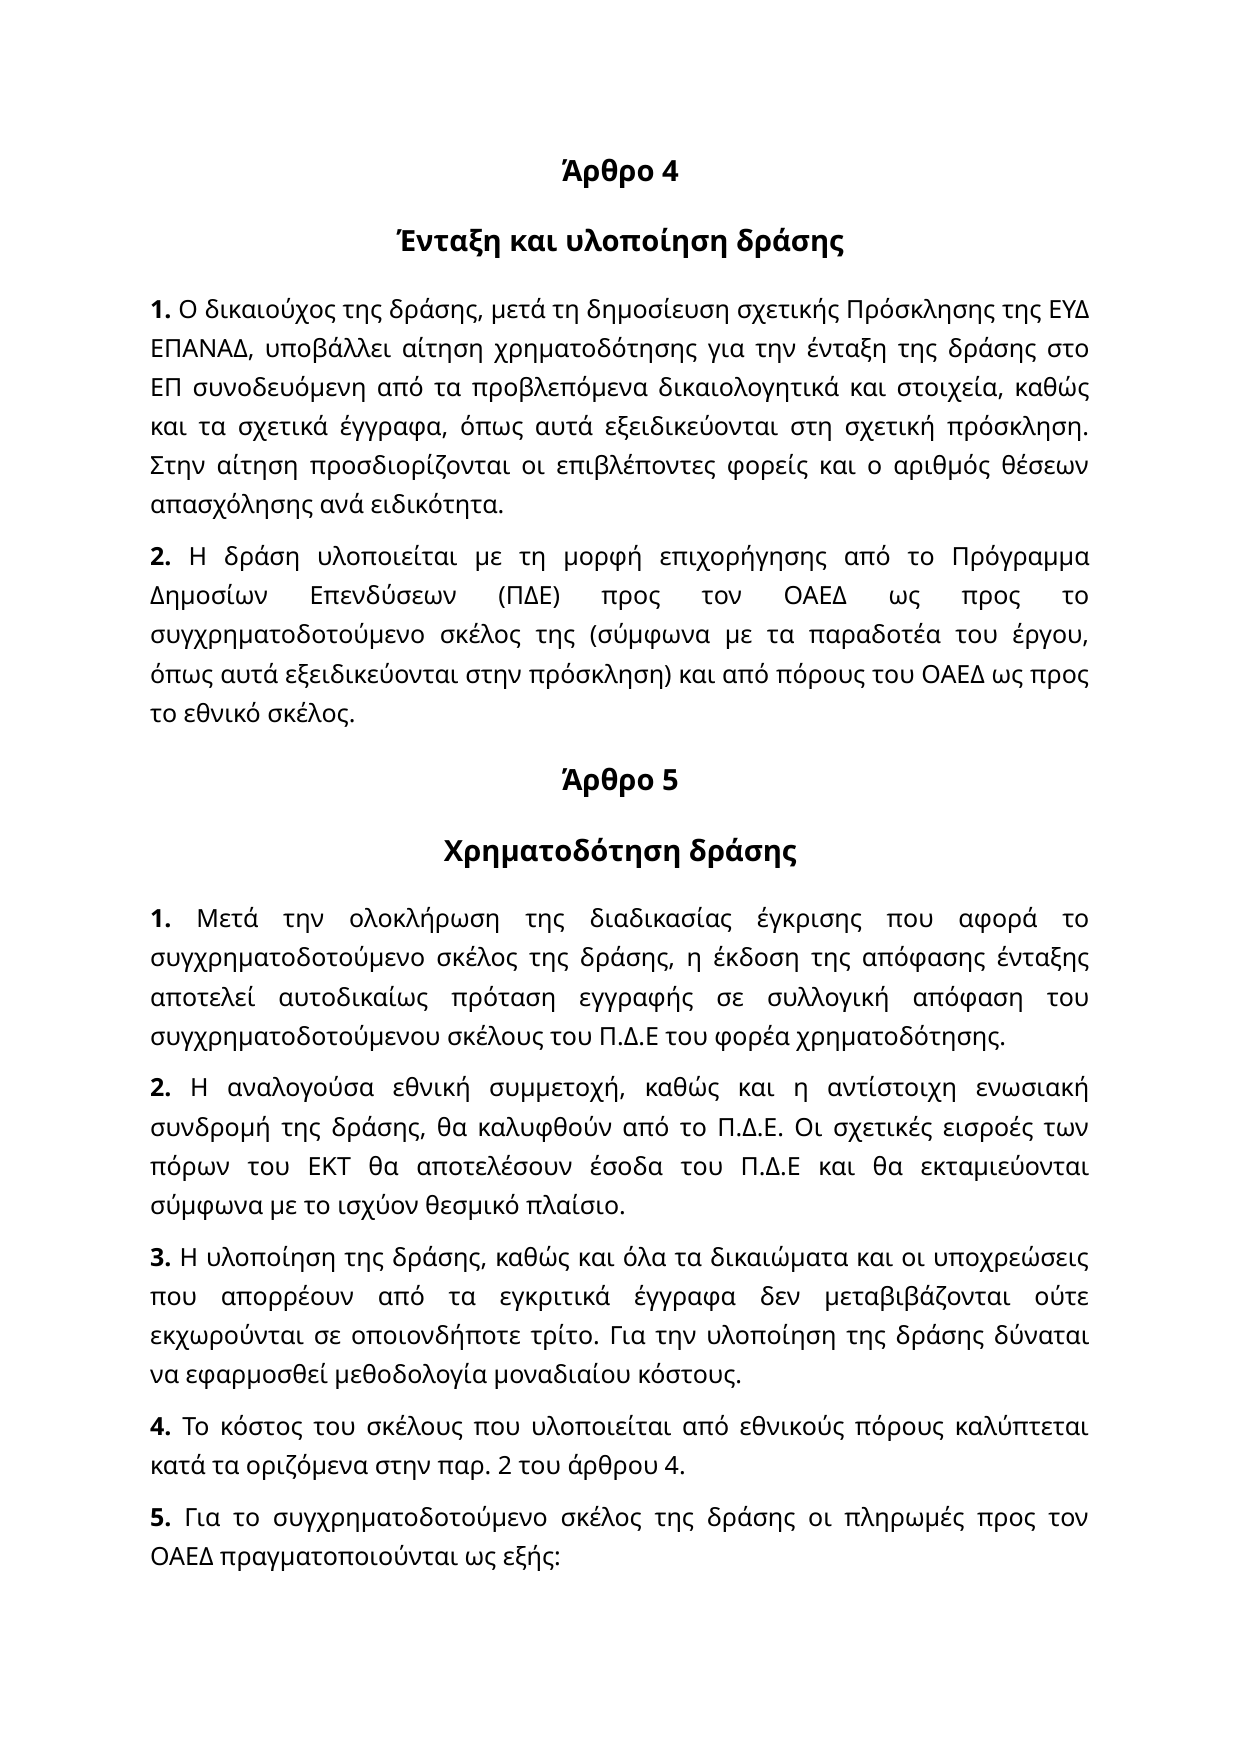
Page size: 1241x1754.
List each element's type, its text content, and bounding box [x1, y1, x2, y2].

subtitle Χρηματοδότηση δράσης [150, 830, 1090, 870]
text 1. Μετά την ολοκλήρωση της διαδικασίας έγκρισης που αφορά το συγχρηματοδοτούμενο σκέλος της δράσης, η έκδοση της απόφασης ένταξης αποτελεί αυτοδικαίως πρόταση εγγραφής σε συλλογική απόφαση του συγχρηματοδοτούμενου σκέλους του Π.Δ.Ε του φορέα χρηματοδότησης. [150, 901, 1090, 1052]
text 4. Το κόστος του σκέλους που υλοποιείται από εθνικούς πόρους καλύπτεται κατά τα οριζόμενα στην παρ. 2 του άρθρου 4. [150, 1408, 1090, 1482]
text 2. Η δράση υλοποιείται με τη μορφή επιχορήγησης από το Πρόγραμμα Δημοσίων Επενδύσεων (ΠΔΕ) προς τον ΟΑΕΔ ως προς το συγχρηματοδοτούμενο σκέλος της (σύμφωνα με τα παραδοτέα του έργου, όπως αυτά εξειδικεύονται στην πρόσκληση) και από πόρους του ΟΑΕΔ ως προς το εθνικό σκέλος. [150, 539, 1090, 729]
subtitle Ένταξη και υλοποίηση δράσης [150, 221, 1090, 260]
text 5. Για το συγχρηματοδοτούμενο σκέλος της δράσης οι πληρωμές προς τον ΟΑΕΔ πραγματοποιούνται ως εξής: [150, 1499, 1090, 1572]
text 1. Ο δικαιούχος της δράσης, μετά τη δημοσίευση σχετικής Πρόσκλησης της ΕΥΔ ΕΠΑΝΑΔ, υποβάλλει αίτηση χρηματοδότησης για την ένταξη της δράσης στο ΕΠ συνοδευόμενη από τα προβλεπόμενα δικαιολογητικά και στοιχεία, καθώς και τα σχετικά έγγραφα, όπως αυτά εξειδικεύονται στη σχετική πρόσκληση. Στην αίτηση προσδιορίζονται οι επιβλέποντες φορείς και ο αριθμός θέσεων απασχόλησης ανά ειδικότητα. [150, 291, 1090, 521]
subtitle Άρθρο 4 [150, 150, 1090, 190]
subtitle Άρθρο 5 [150, 759, 1090, 799]
text 3. Η υλοποίηση της δράσης, καθώς και όλα τα δικαιώματα και οι υποχρεώσεις που απορρέουν από τα εγκριτικά έγγραφα δεν μεταβιβάζονται ούτε εκχωρούνται σε οποιονδήποτε τρίτο. Για την υλοποίηση της δράσης δύναται να εφαρμοσθεί μεθοδολογία μοναδιαίου κόστους. [150, 1239, 1090, 1391]
text 2. Η αναλογούσα εθνική συμμετοχή, καθώς και η αντίστοιχη ενωσιακή συνδρομή της δράσης, θα καλυφθούν από το Π.Δ.Ε. Οι σχετικές εισροές των πόρων του ΕΚΤ θα αποτελέσουν έσοδα του Π.Δ.Ε και θα εκταμιεύονται σύμφωνα με το ισχύον θεσμικό πλαίσιο. [150, 1070, 1090, 1222]
